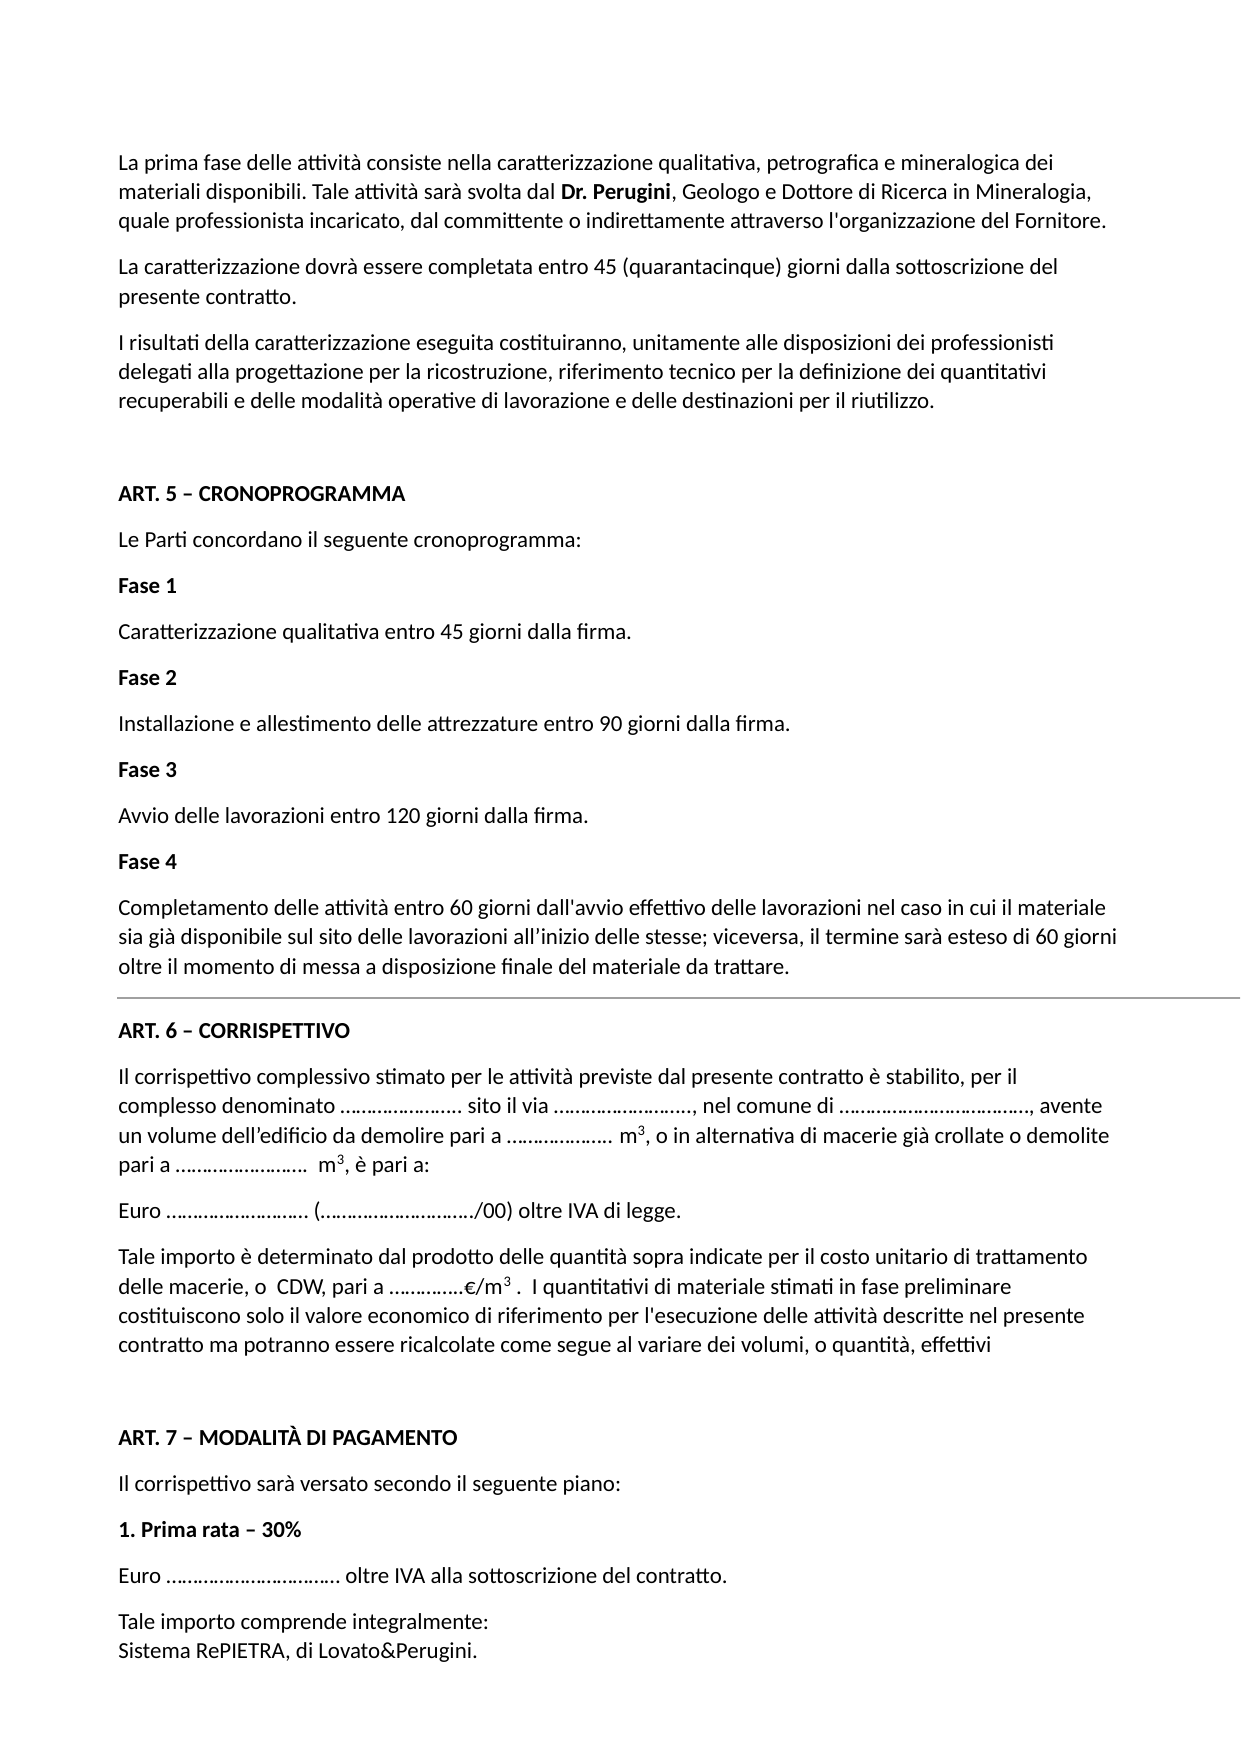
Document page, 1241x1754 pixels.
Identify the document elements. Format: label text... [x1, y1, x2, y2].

text Il corrispettivo sarà versato secondo il seguente piano: [118, 1469, 1122, 1497]
text Euro …………………………… oltre IVA alla sottoscrizione del contratto. [118, 1561, 1122, 1589]
text Euro ……………………… (………………………../00) oltre IVA di legge. [118, 1196, 1122, 1224]
text Caratterizzazione qualitativa entro 45 giorni dalla firma. [118, 617, 1122, 645]
text Completamento delle attività entro 60 giorni dall'avvio effettivo delle lavorazioni nel caso in cui il materiale sia già disponibile sul sito delle lavorazioni all’inizio delle stesse; viceversa, il termine sarà esteso di 60 giorni oltre il momento di messa a disposizione finale del materiale da trattare. [118, 893, 1122, 980]
text Le Parti concordano il seguente cronoprogramma: [118, 525, 1122, 553]
text Fase 4 [118, 847, 1122, 875]
text 1. Prima rata – 30% [118, 1515, 1122, 1543]
text Tale importo è determinato dal prodotto delle quantità sopra indicate per il costo unitario di trattamento delle macerie, o CDW, pari a …………..€/m3 . I quantitativi di materiale stimati in fase preliminare costituiscono solo il valore economico di riferimento per l'esecuzione delle attività descritte nel presente contratto ma potranno essere ricalcolate come segue al variare dei volumi, o quantità, effettivi [118, 1242, 1122, 1358]
text Il corrispettivo complessivo stimato per le attività previste dal presente contratto è stabilito, per il complesso denominato ………………….. sito il via …………………….., nel comune di ………………………………, avente un volume dell’edificio da demolire pari a ……………….. m3, o in alternativa di macerie già crollate o demolite pari a ……………………. m3, è pari a: [118, 1062, 1122, 1178]
text Installazione e allestimento delle attrezzature entro 90 giorni dalla firma. [118, 709, 1122, 737]
text La prima fase delle attività consiste nella caratterizzazione qualitativa, petrografica e mineralogica dei materiali disponibili. Tale attività sarà svolta dal Dr. Perugini, Geologo e Dottore di Ricerca in Mineralogia, quale professionista incaricato, dal committente o indirettamente attraverso l'organizzazione del Fornitore. [118, 148, 1122, 234]
text ART. 7 – MODALITÀ DI PAGAMENTO [118, 1423, 1122, 1451]
text Tale importo comprende integralmente: [118, 1607, 1122, 1635]
text Fase 1 [118, 571, 1122, 599]
text Fase 2 [118, 663, 1122, 691]
text I risultati della caratterizzazione eseguita costituiranno, unitamente alle disposizioni dei professionisti delegati alla progettazione per la ricostruzione, riferimento tecnico per la definizione dei quantitativi recuperabili e delle modalità operative di lavorazione e delle destinazioni per il riutilizzo. [118, 328, 1122, 414]
text Fase 3 [118, 755, 1122, 783]
text ART. 5 – CRONOPROGRAMMA [118, 479, 1122, 507]
text ART. 6 – CORRISPETTIVO [118, 1016, 1122, 1044]
text La caratterizzazione dovrà essere completata entro 45 (quarantacinque) giorni dalla sottoscrizione del presente contratto. [118, 252, 1122, 310]
text Avvio delle lavorazioni entro 120 giorni dalla firma. [118, 801, 1122, 829]
